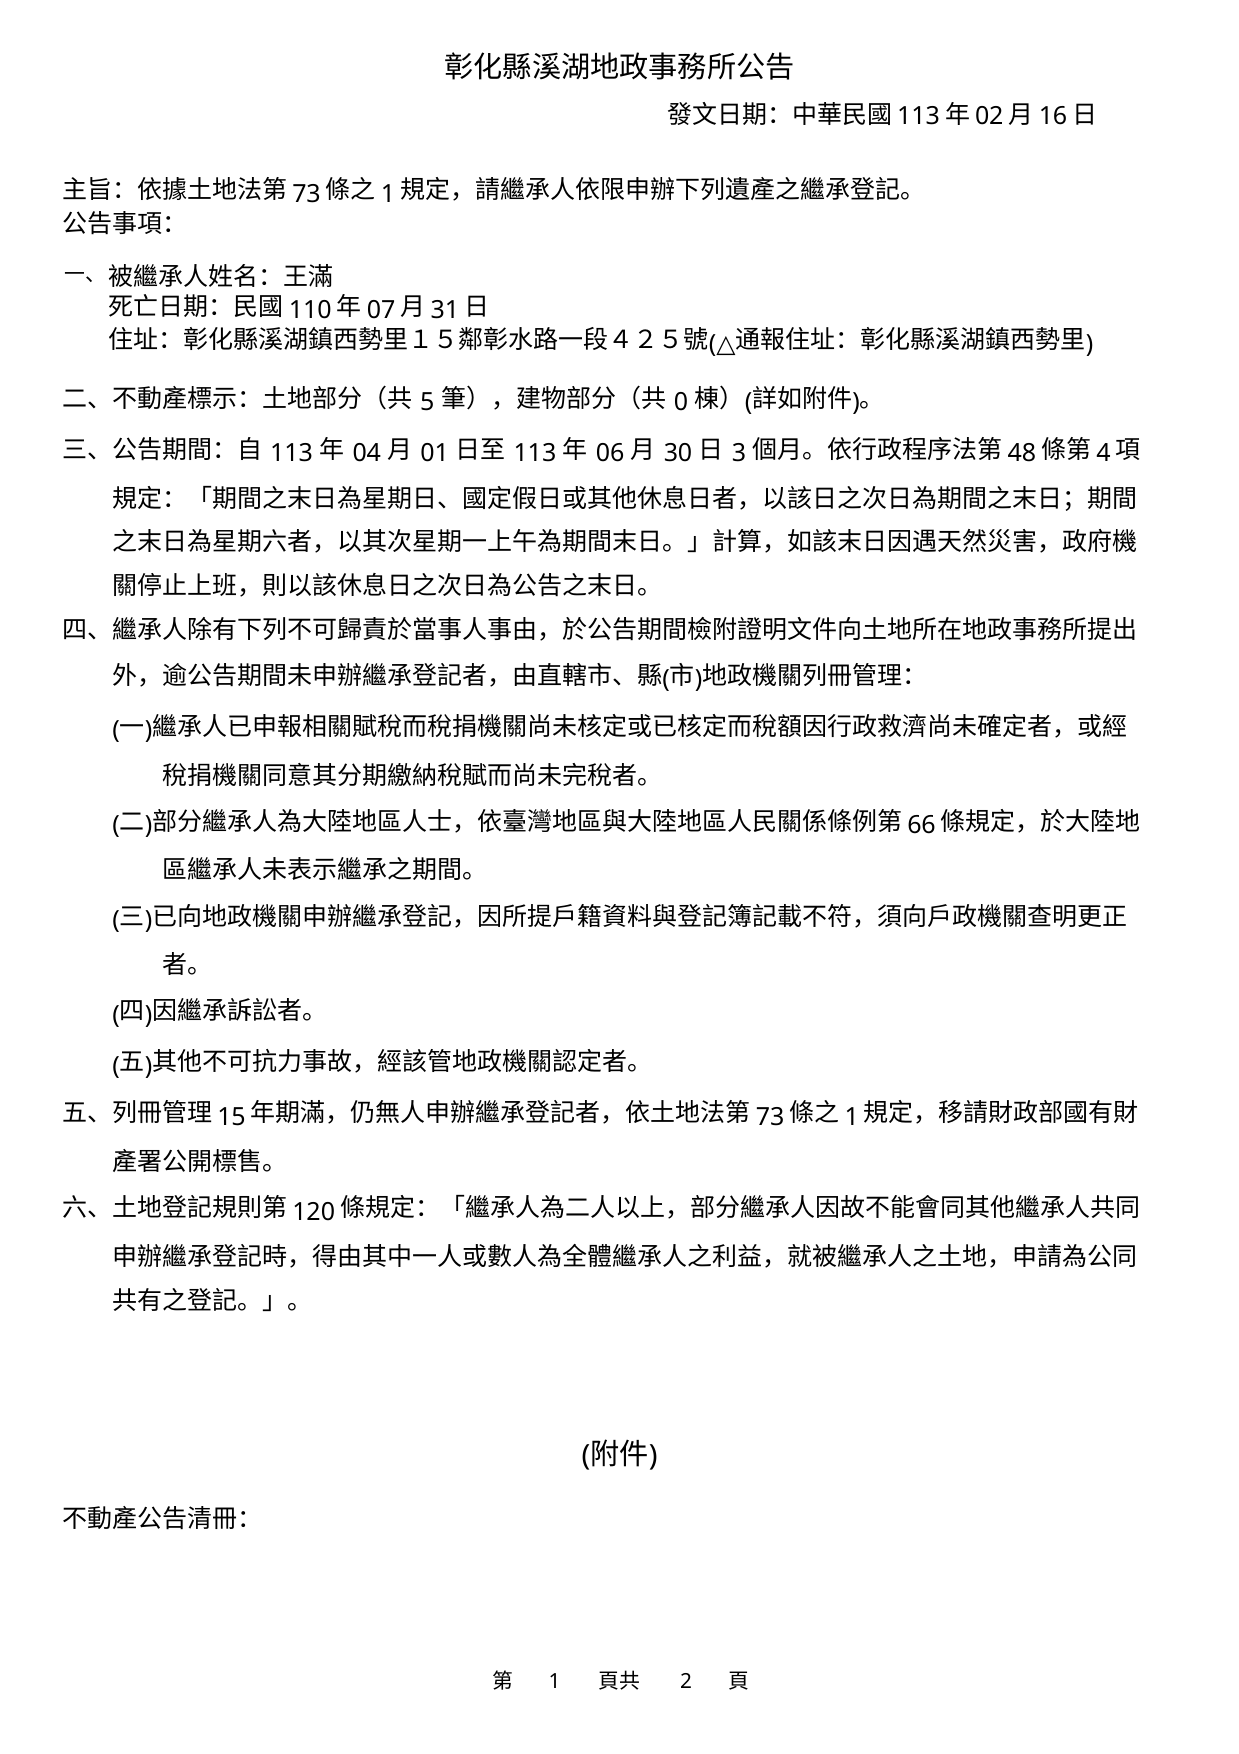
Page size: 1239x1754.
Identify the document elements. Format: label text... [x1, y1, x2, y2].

table_cell 被繼承人姓名：王滿 死亡日期：民國110年07月31日 住址：彰化縣溪湖鎮西勢里１５鄰彰水路一段４２５號(△通報住址：彰化縣溪湖鎮西勢里) [109, 263, 1177, 384]
table_cell [1177, 263, 1239, 313]
table_cell [1177, 1383, 1239, 1423]
table_cell [1177, 246, 1239, 262]
table_cell [0, 1557, 62, 1661]
table_cell [109, 95, 482, 135]
table_cell 主旨：依據土地法第73條之1規定，請繼承人依限申辦下列遺產之繼承登記。 公告事項： [62, 176, 1177, 262]
table_cell [0, 246, 62, 262]
table_header [523, 0, 585, 41]
table_cell [759, 1557, 1177, 1661]
table_cell [483, 1383, 523, 1423]
table_cell [759, 1383, 1177, 1423]
table_cell 一、 [62, 263, 109, 313]
table_cell [0, 95, 62, 135]
table_header [653, 0, 667, 41]
table_cell [0, 384, 62, 1383]
table_cell [1177, 1661, 1239, 1701]
table_header [483, 0, 523, 41]
table_cell [483, 1557, 523, 1661]
table_cell [1177, 314, 1239, 384]
table_cell [62, 135, 109, 176]
table_cell [653, 1557, 667, 1661]
table_cell [109, 1383, 482, 1423]
table_cell [1177, 95, 1239, 135]
table_cell [1177, 1557, 1239, 1661]
table_cell 頁 [718, 1661, 759, 1701]
table_cell [523, 1383, 585, 1423]
table_cell 發文日期：中華民國113年02月16日 [667, 95, 1177, 135]
table_cell [0, 1383, 62, 1423]
table_cell [109, 1661, 482, 1701]
table_cell [718, 1383, 759, 1423]
table_cell [62, 314, 109, 384]
table_cell 不動產公告清冊： [62, 1485, 1177, 1557]
table_cell [759, 1661, 1177, 1701]
table_header [585, 0, 653, 41]
table_cell [523, 95, 585, 135]
table_cell [523, 135, 585, 176]
table_cell 彰化縣溪湖地政事務所公告 [62, 41, 1177, 94]
table_cell 第 [483, 1661, 523, 1701]
table_header [667, 0, 718, 41]
table_cell [523, 1557, 585, 1661]
table_cell [0, 176, 62, 246]
table_cell [1177, 135, 1239, 176]
table_cell [667, 135, 718, 176]
table_cell [62, 1383, 109, 1423]
table_cell [667, 1557, 718, 1661]
table_header [1177, 0, 1239, 41]
table_cell [109, 1557, 482, 1661]
table_cell [585, 135, 653, 176]
table_cell [0, 314, 62, 384]
table_cell [0, 135, 62, 176]
table_header [62, 0, 109, 41]
table_cell [109, 135, 482, 176]
table_cell [0, 1661, 62, 1701]
table_cell [1177, 384, 1239, 1383]
table_cell [62, 1557, 109, 1661]
table_cell [483, 95, 523, 135]
table_cell [62, 95, 109, 135]
table_cell 頁共 [585, 1661, 653, 1701]
table_cell [1177, 1485, 1239, 1557]
table_cell [653, 135, 667, 176]
table_header [0, 0, 62, 41]
table_cell [718, 1557, 759, 1661]
table_header [109, 0, 482, 41]
table_cell [585, 1383, 653, 1423]
table_header [759, 0, 1177, 41]
table_cell [653, 1383, 667, 1423]
table_cell 2 [653, 1661, 718, 1701]
table_cell [0, 41, 62, 94]
table_cell 二、不動產標示：土地部分（共 5 筆），建物部分（共 0 棟）(詳如附件)。 三、公告期間：自 113 年 04 月 01 日至 113 年 06 月 30 日 3 個月。依行政程序法第48條第4項 規定：「期間之末日為星期日、國定假日或其他休息日者，以該日之次日為期間之末日；期間 之末日為星期六者，以其次星期一上午為期間末日。」計算，如該末日因遇天然災害，政府機 關停止上班，則以該休息日之次日為公告之末日。 四、繼承人除有下列不可歸責於當事人事由，於公告期間檢附證明文件向土地所在地政事務所提出 外，逾公告期間未申辦繼承登記者，由直轄市、縣(市)地政機關列冊管理： (一)繼承人已申報相關賦稅而稅捐機關尚未核定或已核定而稅額因行政救濟尚未確定者，或經 稅捐機關同意其分期繳納稅賦而尚未完稅者。 (二)部分繼承人為大陸地區人士，依臺灣地區與大陸地區人民關係條例第66條規定，於大陸地 區繼承人未表示繼承之期間。 (三)已向地政機關申辦繼承登記，因所提戶籍資料與登記簿記載不符，須向戶政機關查明更正 者。 (四)因繼承訴訟者。 (五)其他不可抗力事故，經該管地政機關認定者。 五、列冊管理15年期滿，仍無人申辦繼承登記者，依土地法第73條之1規定，移請財政部國有財 產署公開標售。 六、土地登記規則第120條規定：「繼承人為二人以上，部分繼承人因故不能會同其他繼承人共同 申辦繼承登記時，得由其中一人或數人為全體繼承人之利益，就被繼承人之土地，申請為公同 共有之登記。」。 [62, 384, 1177, 1383]
table_cell [0, 1424, 62, 1485]
table_cell 1 [523, 1661, 585, 1701]
table_cell [667, 1383, 718, 1423]
table_cell [483, 135, 523, 176]
table_cell [0, 1485, 62, 1557]
table_cell [653, 95, 667, 135]
table_cell [585, 1557, 653, 1661]
table_cell [718, 135, 759, 176]
table_cell [1177, 1424, 1239, 1485]
table_cell [585, 95, 653, 135]
table_cell [1177, 41, 1239, 94]
table_header [718, 0, 759, 41]
table_cell [759, 135, 1177, 176]
table_cell [1177, 176, 1239, 246]
table_cell [0, 263, 62, 313]
table_cell (附件) [62, 1424, 1177, 1485]
table_cell [62, 1661, 109, 1701]
